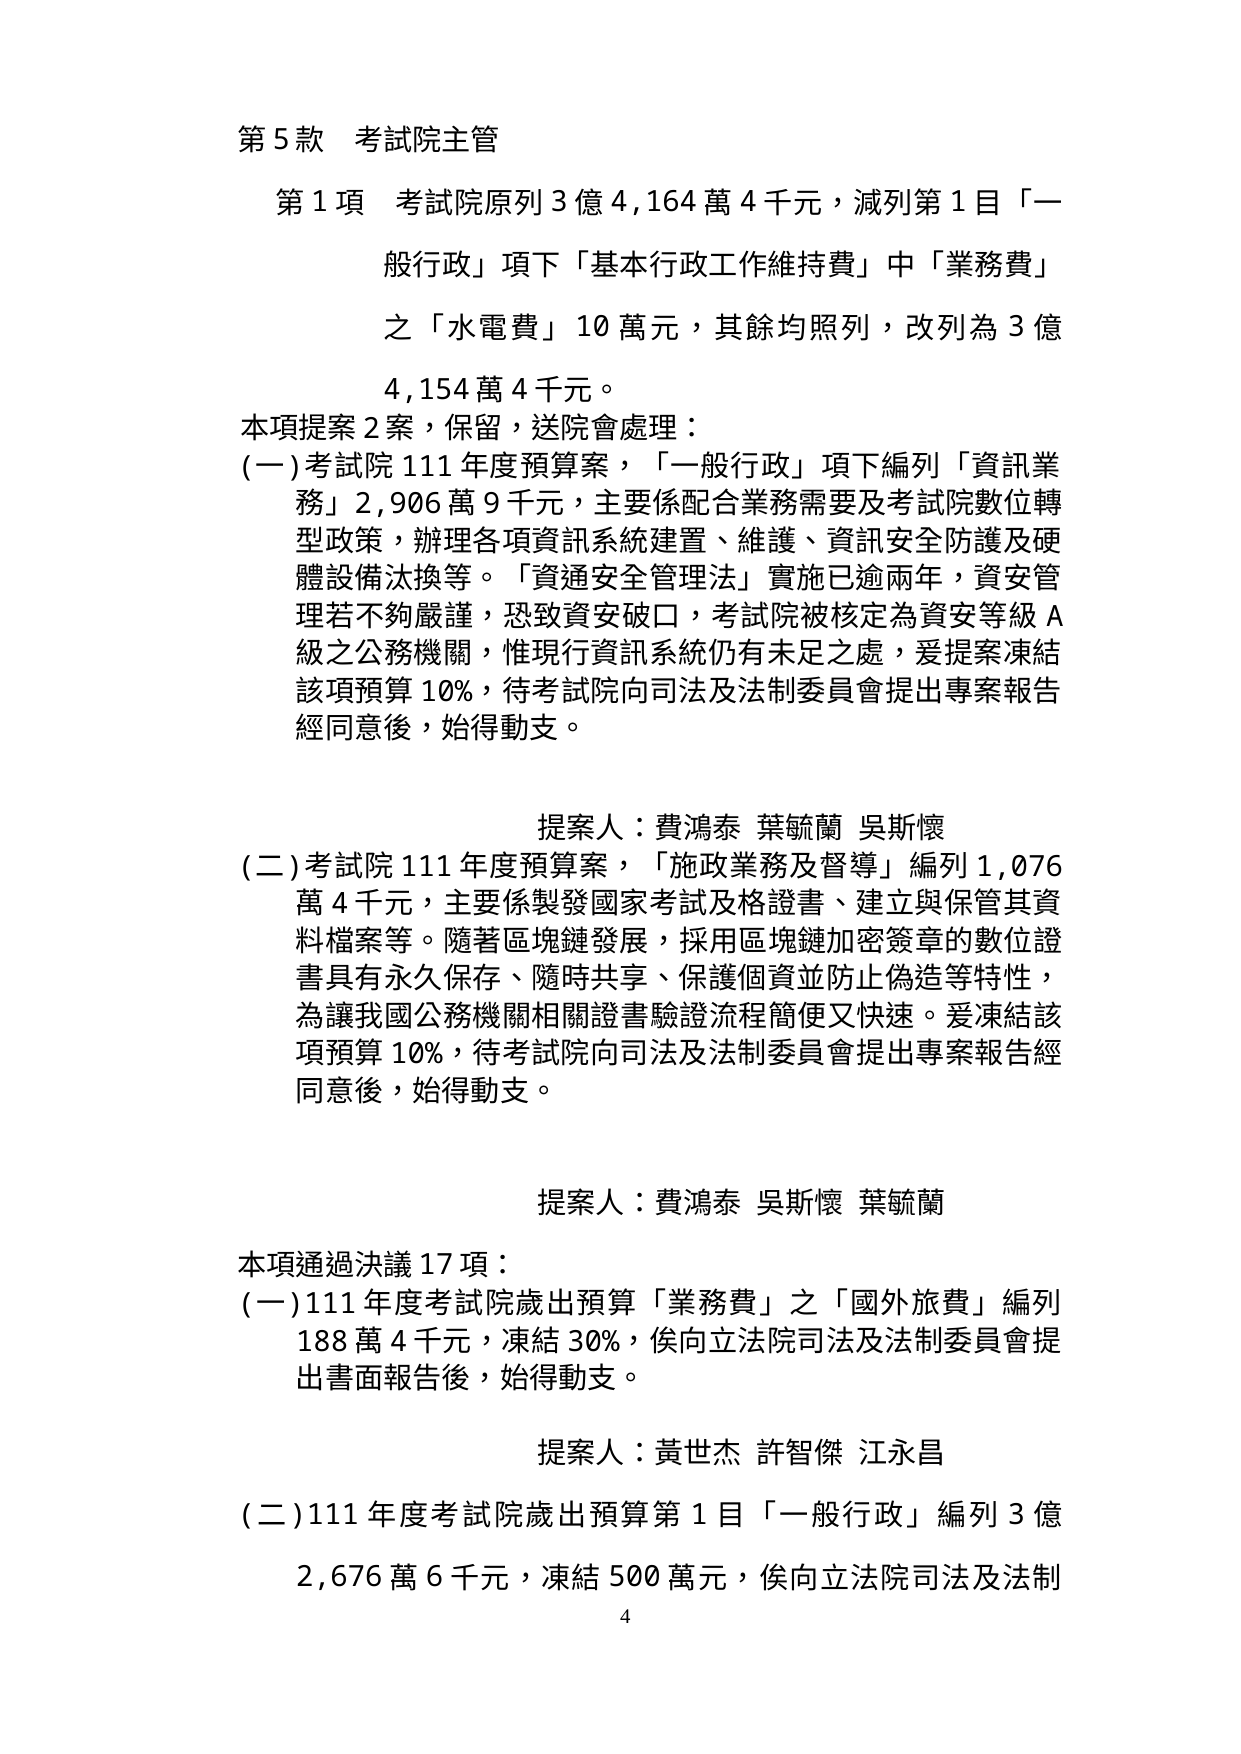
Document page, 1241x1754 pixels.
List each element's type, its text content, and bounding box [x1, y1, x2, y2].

text 提案人：黃世杰 許智傑 江永昌 [537, 1409, 1063, 1471]
text 第5款 考試院主管 [237, 96, 1063, 159]
text (一)考試院111年度預算案，「一般行政」項下編列「資訊業務」2,906萬9千元，主要係配合業務需要及考試院數位轉型政策，辦理各項資訊系統建置、維護、資訊安全防護及硬體設備汰換等。「資通安全管理法」實施已逾兩年，資安管理若不夠嚴謹，恐致資安破口，考試院被核定為資安等級A級之公務機關，惟現行資訊系統仍有未足之處，爰提案凍結該項預算10%，待考試院向司法及法制委員會提出專案報告經同意後，始得動支。 [237, 446, 1063, 746]
text 本項通過決議17項： [237, 1221, 1063, 1284]
text (一)111年度考試院歲出預算「業務費」之「國外旅費」編列188萬4千元，凍結30%，俟向立法院司法及法制委員會提出書面報告後，始得動支。 [237, 1284, 1063, 1396]
text (二)考試院111年度預算案，「施政業務及督導」編列1,076萬4千元，主要係製發國家考試及格證書、建立與保管其資料檔案等。隨著區塊鏈發展，採用區塊鏈加密簽章的數位證書具有永久保存、隨時共享、保護個資並防止偽造等特性，為讓我國公務機關相關證書驗證流程簡便又快速。爰凍結該項預算10%，待考試院向司法及法制委員會提出專案報告經同意後，始得動支。 [237, 846, 1063, 1109]
text 本項提案2案，保留，送院會處理： [187, 409, 1063, 446]
text 第1項 考試院原列3億4,164萬4千元，減列第1目「一般行政」項下「基本行政工作維持費」中「業務費」之「水電費」10萬元，其餘均照列，改列為3億4,154萬4千元。 [237, 159, 1063, 409]
text 提案人：費鴻泰 吳斯懷 葉毓蘭 [537, 1159, 1063, 1221]
text 提案人：費鴻泰 葉毓蘭 吳斯懷 [537, 784, 1063, 846]
text (二)111年度考試院歲出預算第1目「一般行政」編列3億2,676萬6千元，凍結500萬元，俟向立法院司法及法制 [237, 1471, 1063, 1596]
